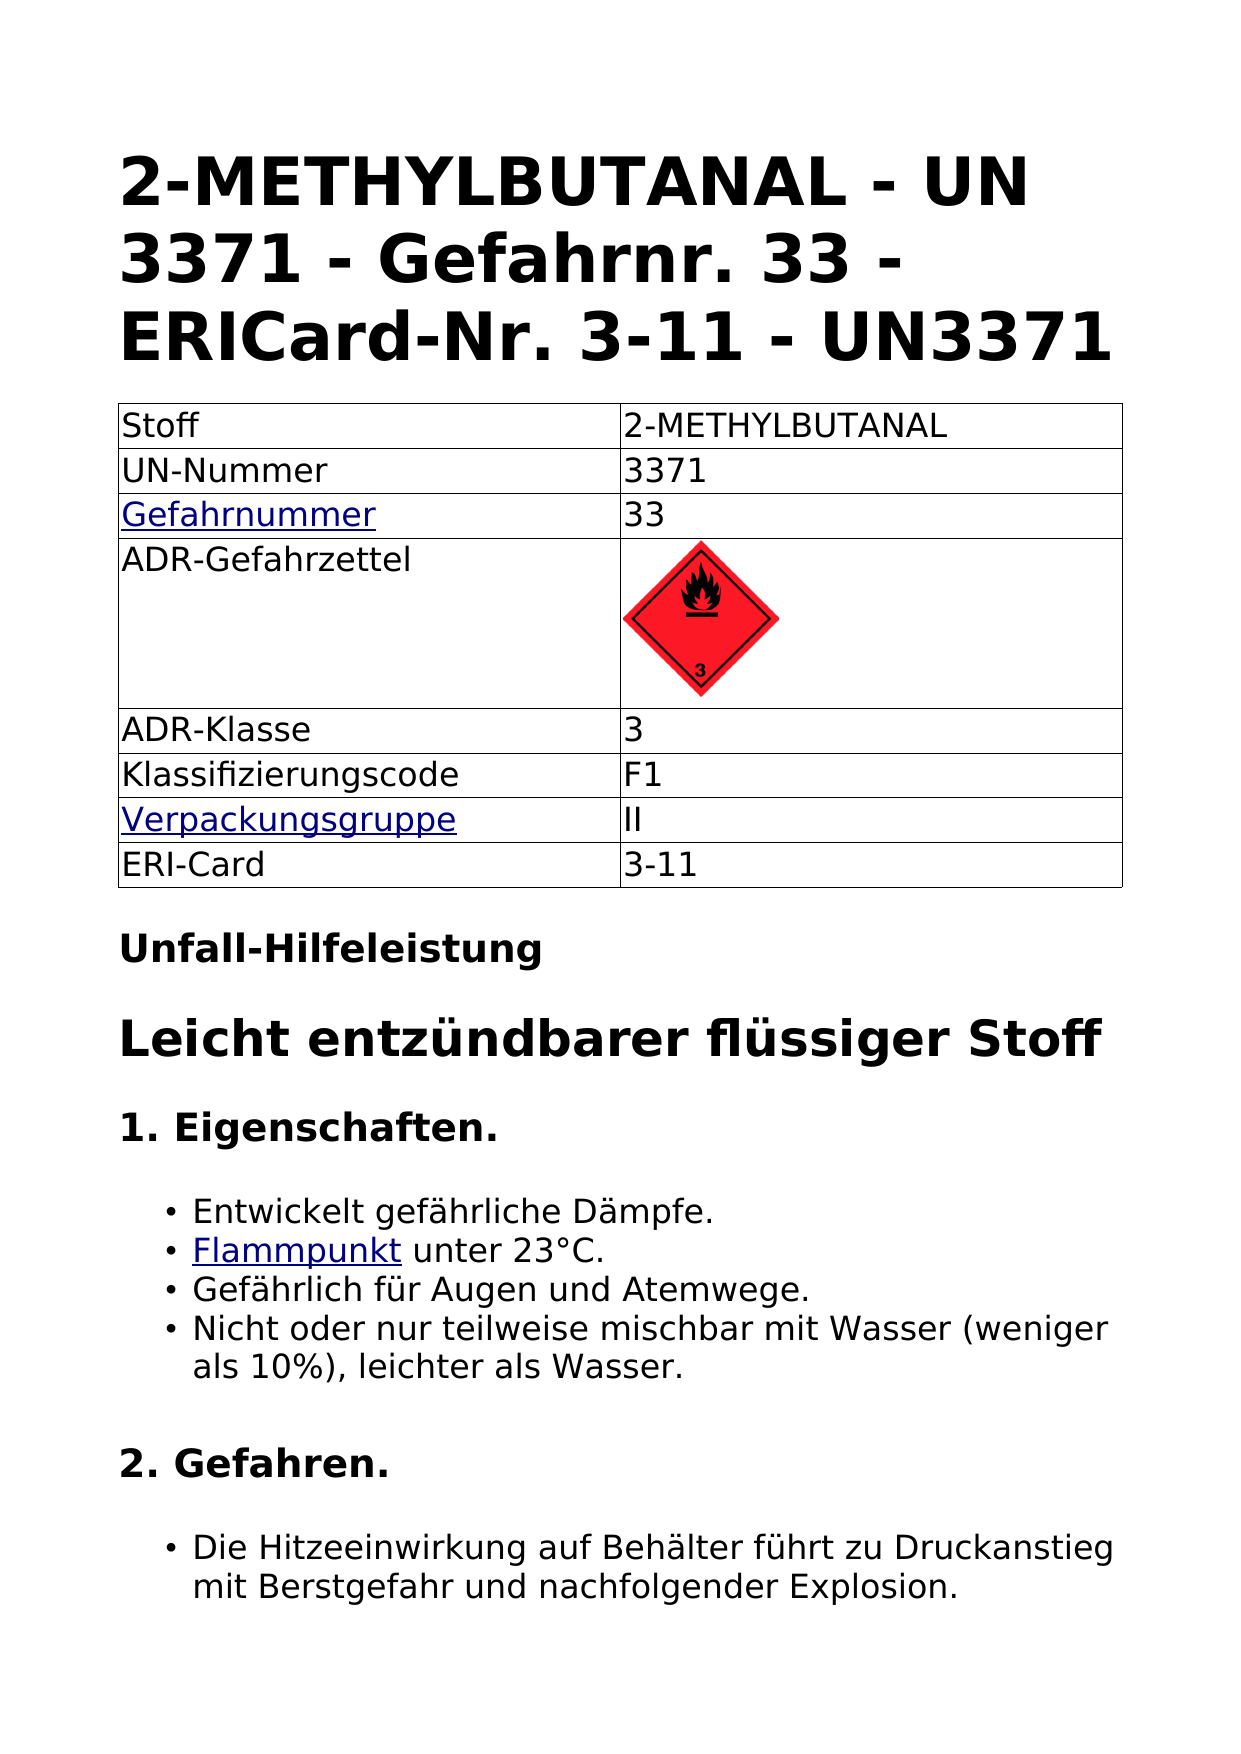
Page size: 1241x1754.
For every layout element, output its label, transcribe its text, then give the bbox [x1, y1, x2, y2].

table_header Stoff [119, 404, 620, 448]
table_cell 3 [621, 709, 1122, 752]
table_cell [621, 539, 1122, 708]
table_cell UN-Nummer [119, 449, 620, 493]
table_cell F1 [621, 754, 1122, 797]
picture [622, 540, 780, 697]
table_cell ADR-Klasse [119, 709, 620, 752]
table_cell Klassifizierungscode [119, 754, 620, 797]
table_cell II [621, 798, 1122, 842]
list Nicht oder nur teilweise mischbar mit Wasser (weniger als 10%), leichter als Wasser. [177, 1309, 1122, 1387]
table_cell 3-11 [621, 843, 1122, 887]
subtitle Unfall-Hilfeleistung [118, 927, 1122, 972]
list Die Hitzeeinwirkung auf Behälter führt zu Druckanstieg mit Berstgefahr und nachfolgender Explosion. [177, 1528, 1122, 1606]
table_cell ERI-Card [119, 843, 620, 887]
subtitle 2-METHYLBUTANAL - UN 3371 - Gefahrnr. 33 - ERICard-Nr. 3-11 - UN3371 [118, 143, 1122, 376]
table_cell Verpackungsgruppe [119, 798, 620, 842]
table_cell 33 [621, 494, 1122, 538]
table_cell Gefahrnummer [119, 494, 620, 538]
subtitle 1. Eigenschaften. [118, 1105, 1122, 1150]
list Gefährlich für Augen und Atemwege. [177, 1270, 1122, 1309]
subtitle Leicht entzündbarer flüssiger Stoff [118, 1009, 1122, 1068]
table_cell ADR-Gefahrzettel [119, 539, 620, 708]
table_cell 3371 [621, 449, 1122, 493]
subtitle 2. Gefahren. [118, 1441, 1122, 1486]
table_header 2-METHYLBUTANAL [621, 404, 1122, 448]
list Entwickelt gefährliche Dämpfe. [177, 1192, 1122, 1231]
list Flammpunkt unter 23°C. [177, 1231, 1122, 1270]
